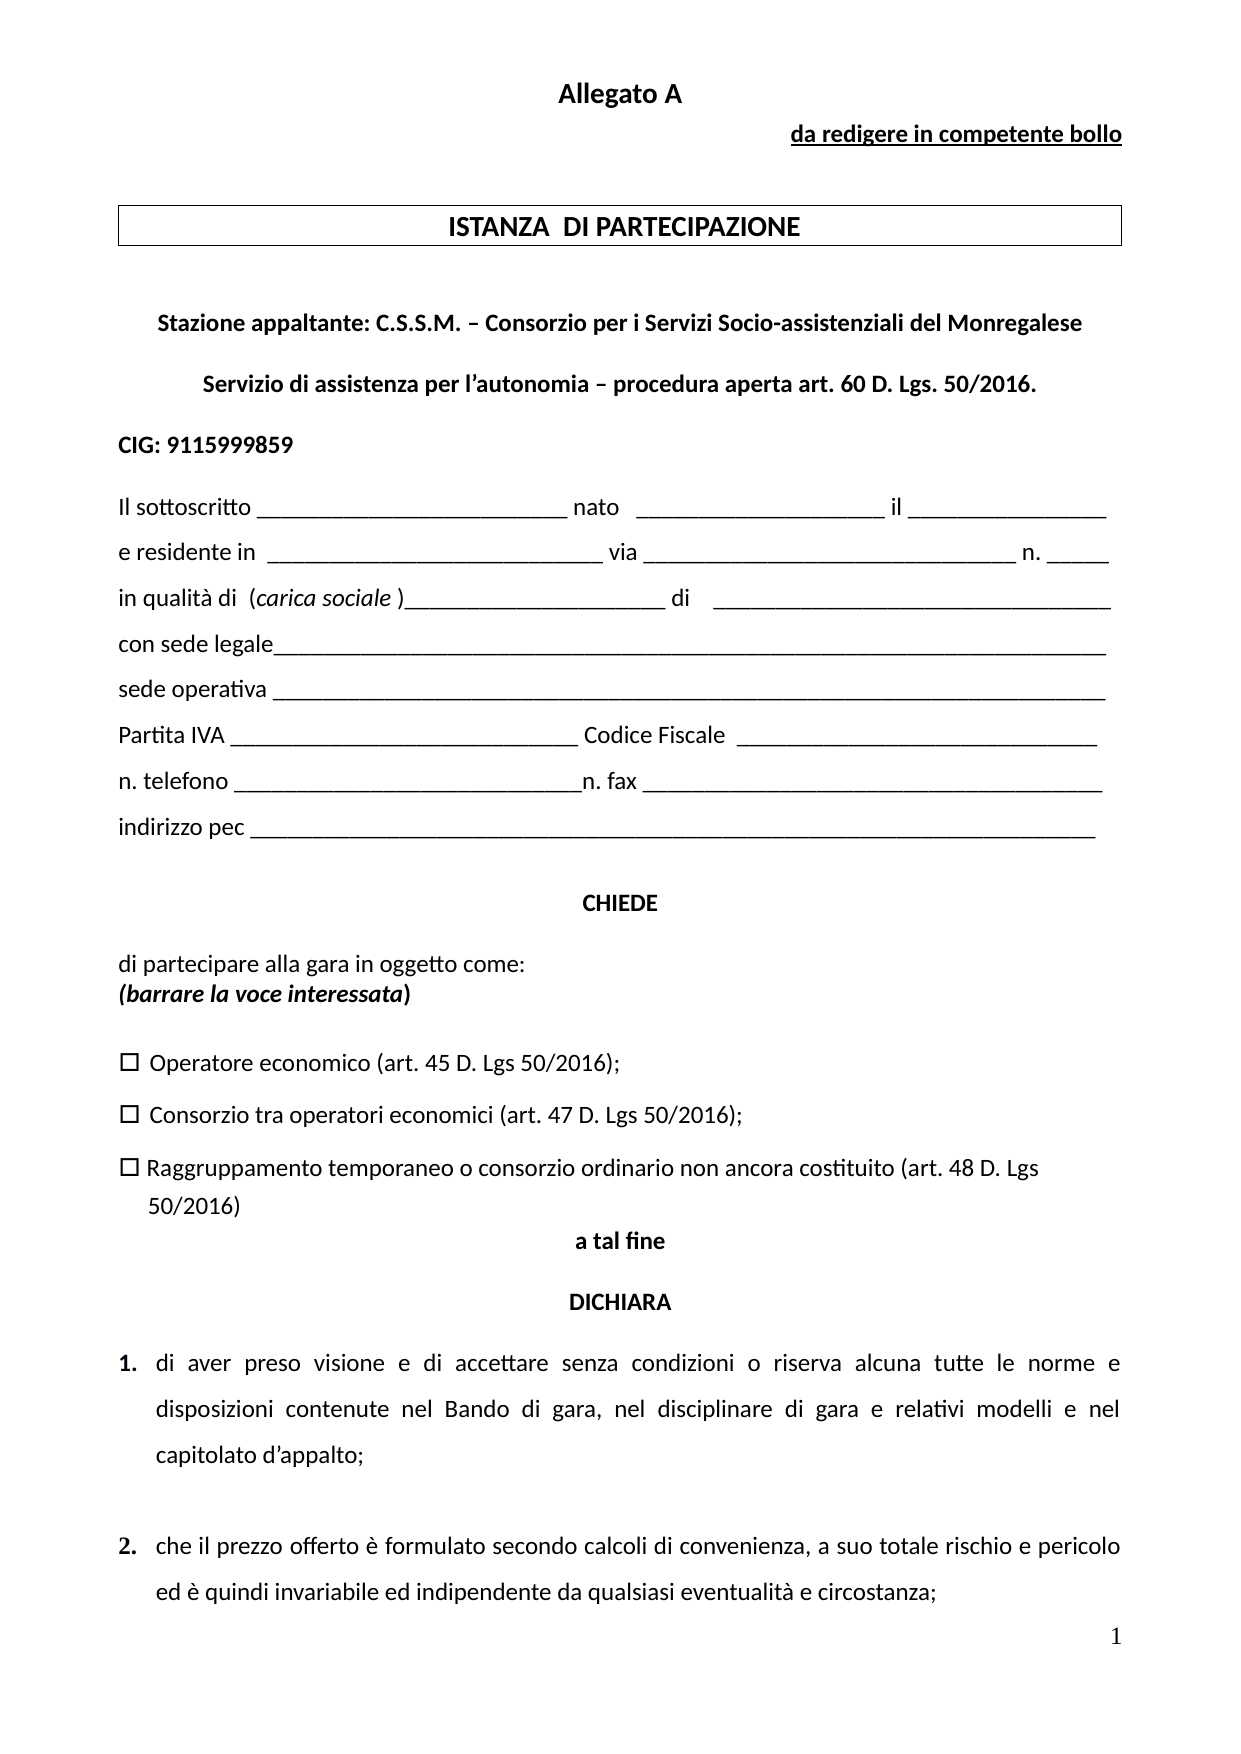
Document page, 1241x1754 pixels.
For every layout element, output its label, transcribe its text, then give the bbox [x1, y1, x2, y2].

text n. telefono ____________________________n. fax _____________________________________ [118, 765, 1137, 796]
text □ Consorzio tra operatori economici (art. 47 D. Lgs 50/2016); [118, 1087, 1122, 1133]
text e residente in ___________________________ via ______________________________ n. _____ [118, 536, 1122, 567]
text da redigere in competente bollo [118, 118, 1122, 149]
text CIG: 9115999859 [118, 429, 1122, 460]
text □ Raggruppamento temporaneo o consorzio ordinario non ancora costituito (art. 48 D. Lgs 50/2016) [118, 1140, 1122, 1221]
list che il prezzo offerto è formulato secondo calcoli di convenienza, a suo totale rischio e pericolo ed è quindi invariabile ed indipendente da qualsiasi eventualità e circostanza; [118, 1530, 1122, 1606]
text di partecipare alla gara in oggetto come: [118, 948, 1122, 978]
text a tal fine [118, 1225, 1122, 1256]
text indirizzo pec ____________________________________________________________________ [118, 811, 1137, 841]
text con sede legale___________________________________________________________________ [118, 628, 1137, 658]
text Partita IVA ____________________________ Codice Fiscale _____________________________ [118, 719, 1137, 750]
text sede operativa ___________________________________________________________________ [118, 673, 1137, 704]
text Stazione appaltante: C.S.S.M. – Consorzio per i Servizi Socio-assistenziali del Monregalese [118, 307, 1122, 338]
text CHIEDE [118, 887, 1122, 917]
text DICHIARA [118, 1286, 1122, 1317]
text ISTANZA DI PARTECIPAZIONE [119, 206, 1121, 245]
text □ Operatore economico (art. 45 D. Lgs 50/2016); [118, 1034, 1122, 1080]
text in qualità di (carica sociale )_____________________ di ________________________________ [118, 582, 1122, 613]
text Il sottoscritto _________________________ nato ____________________ il ________________ [118, 491, 1122, 521]
list di aver preso visione e di accettare senza condizioni o riserva alcuna tutte le norme e disposizioni contenute nel Bando di gara, nel disciplinare di gara e relativi modelli e nel capitolato d’appalto; [118, 1347, 1122, 1469]
text Servizio di assistenza per l’autonomia – procedura aperta art. 60 D. Lgs. 50/2016. [118, 368, 1122, 399]
text (barrare la voce interessata) [118, 978, 1122, 1009]
